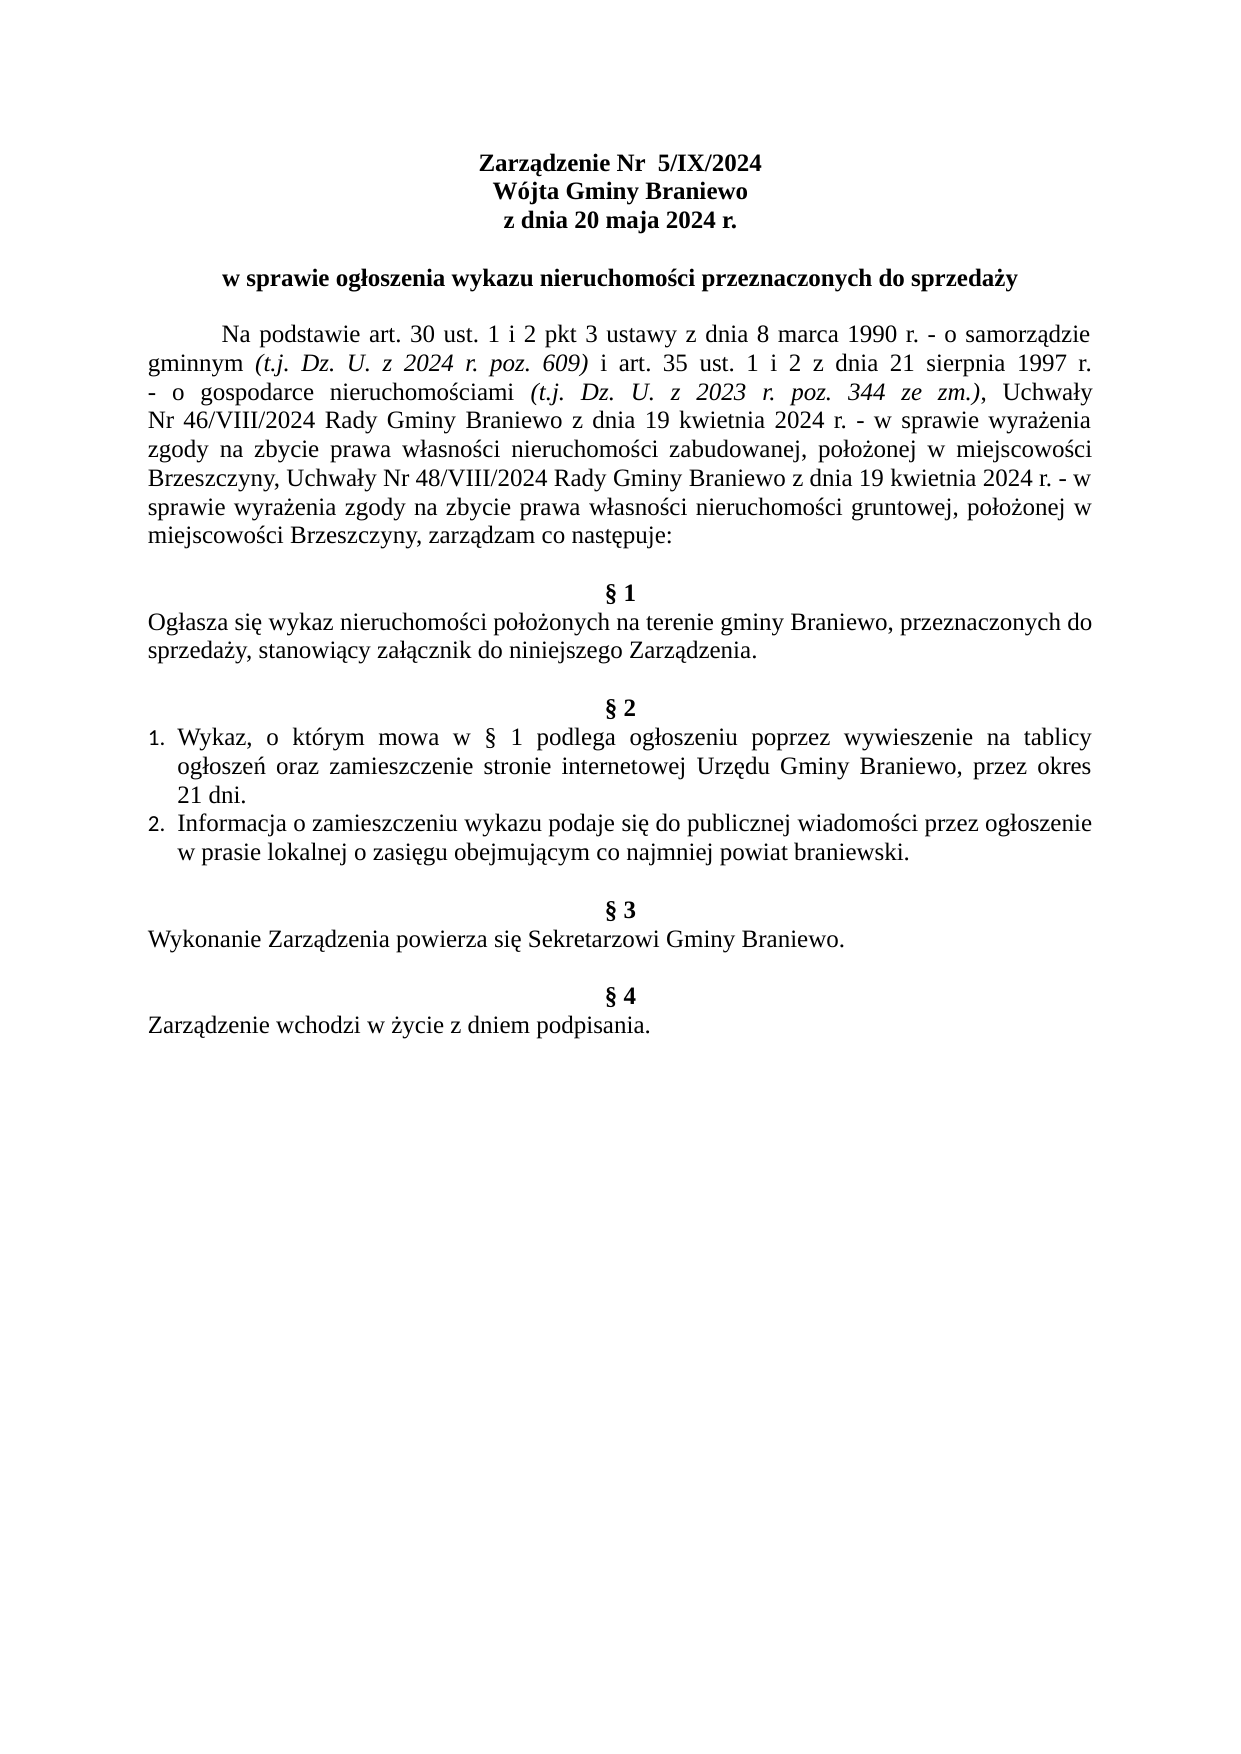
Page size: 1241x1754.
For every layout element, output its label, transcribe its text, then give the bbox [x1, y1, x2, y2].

text § 3 [148, 895, 1093, 924]
text w sprawie ogłoszenia wykazu nieruchomości przeznaczonych do sprzedaży [148, 263, 1093, 319]
text § 2 [148, 693, 1093, 722]
text Wójta Gminy Braniewo [148, 176, 1093, 205]
text Na podstawie art. 30 ust. 1 i 2 pkt 3 ustawy z dnia 8 marca 1990 r. - o samorządzie gminnym (t.j. Dz. U. z 2024 r. poz. 609) i art. 35 ust. 1 i 2 z dnia 21 sierpnia 1997 r. - o gospodarce nieruchomościami (t.j. Dz. U. z 2023 r. poz. 344 ze zm.), Uchwały Nr 46/VIII/2024 Rady Gminy Braniewo z dnia 19 kwietnia 2024 r. - w sprawie wyrażenia zgody na zbycie prawa własności nieruchomości zabudowanej, położonej w miejscowości Brzeszczyny, Uchwały Nr 48/VIII/2024 Rady Gminy Braniewo z dnia 19 kwietnia 2024 r. - w sprawie wyrażenia zgody na zbycie prawa własności nieruchomości gruntowej, położonej w miejscowości Brzeszczyny, zarządzam co następuje: [148, 319, 1093, 549]
text Zarządzenie Nr 5/IX/2024 [148, 148, 1093, 176]
list Wykaz, o którym mowa w § 1 podlega ogłoszeniu poprzez wywieszenie na tablicy ogłoszeń oraz zamieszczenie stronie internetowej Urzędu Gminy Braniewo, przez okres 21 dni. [148, 722, 1093, 808]
list Informacja o zamieszczeniu wykazu podaje się do publicznej wiadomości przez ogłoszenie w prasie lokalnej o zasięgu obejmującym co najmniej powiat braniewski. [148, 808, 1093, 866]
text § 1 [148, 578, 1093, 607]
text Zarządzenie wchodzi w życie z dniem podpisania. [148, 1010, 1093, 1039]
text Ogłasza się wykaz nieruchomości położonych na terenie gminy Braniewo, przeznaczonych do sprzedaży, stanowiący załącznik do niniejszego Zarządzenia. [148, 607, 1093, 664]
text z dnia 20 maja 2024 r. [148, 205, 1093, 234]
text Wykonanie Zarządzenia powierza się Sekretarzowi Gminy Braniewo. [148, 924, 1093, 952]
text § 4 [148, 981, 1093, 1010]
